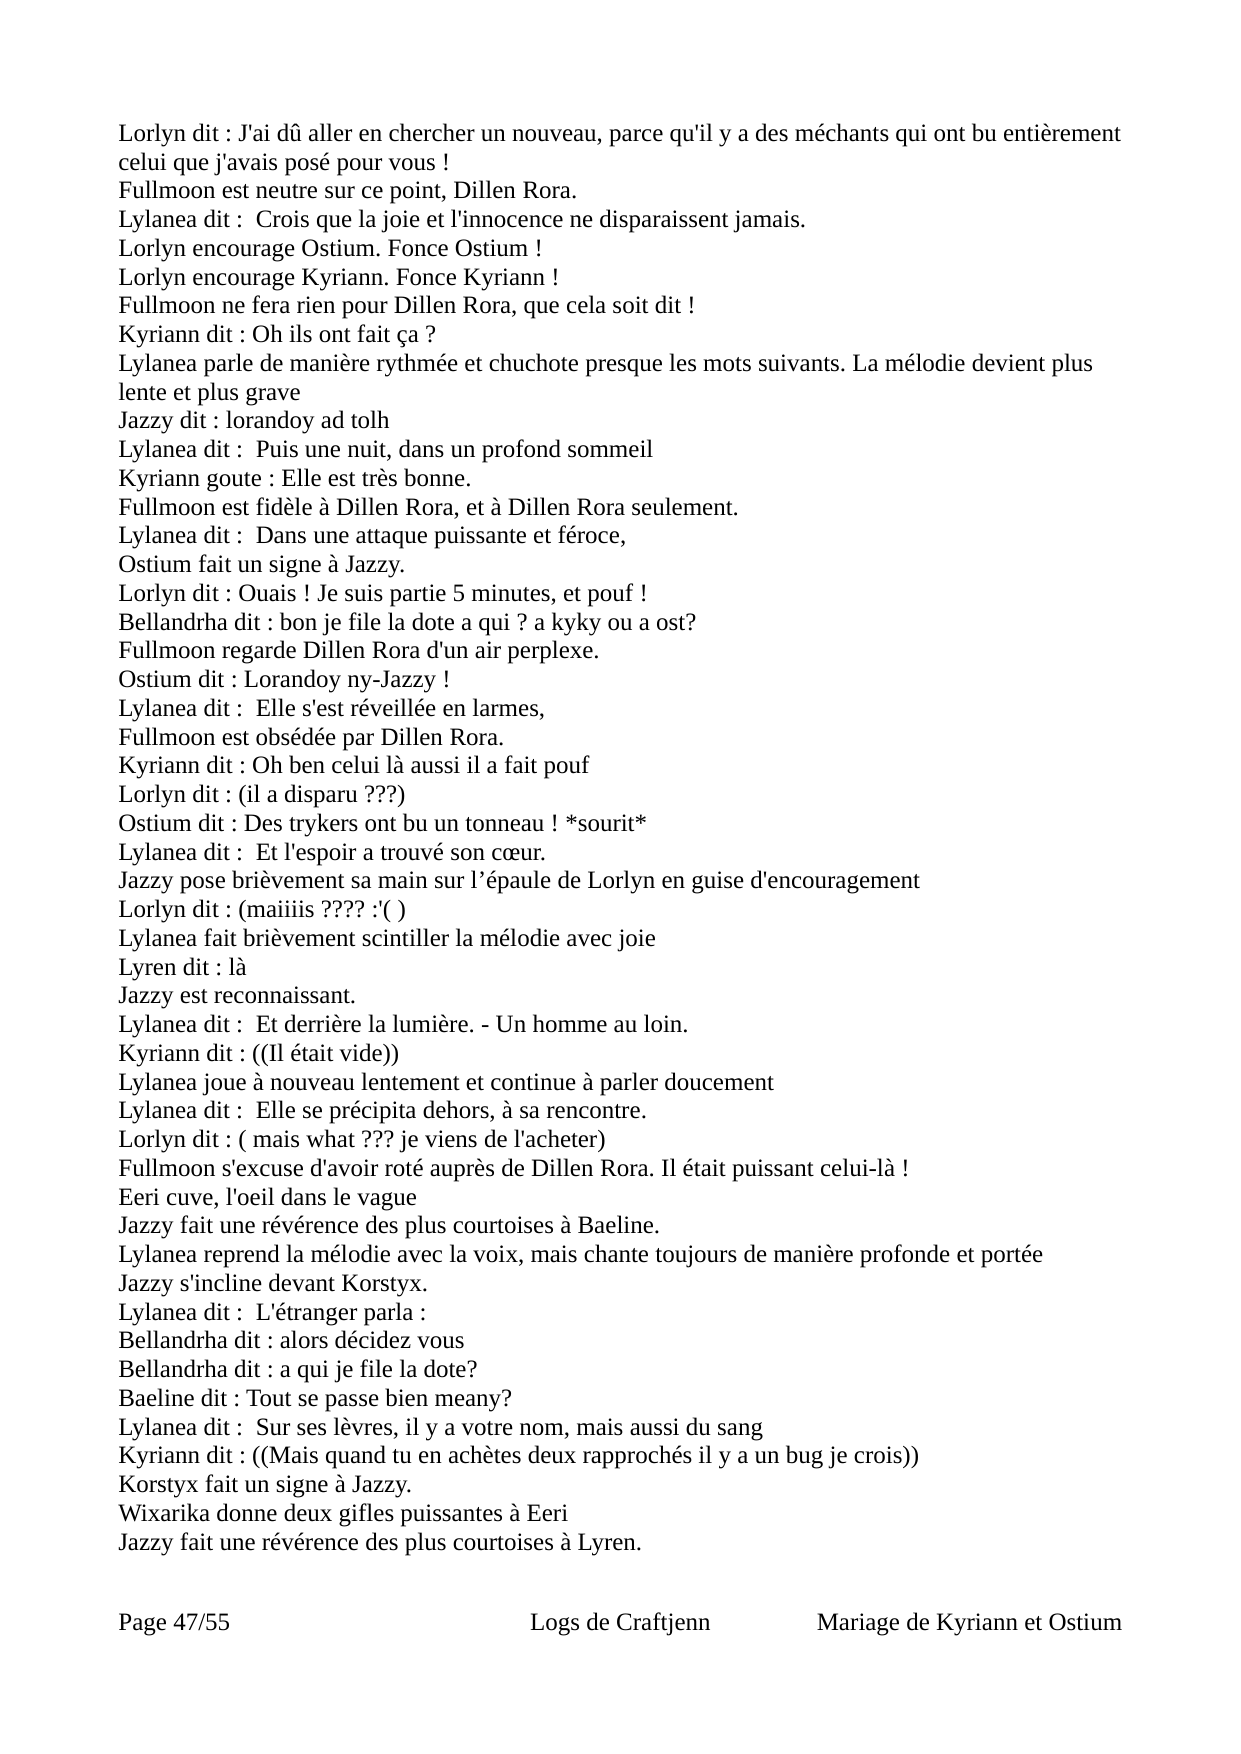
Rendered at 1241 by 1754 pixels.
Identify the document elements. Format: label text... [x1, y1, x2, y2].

text Lylanea dit : Crois que la joie et l'innocence ne disparaissent jamais. [118, 204, 1122, 233]
text Fullmoon s'excuse d'avoir roté auprès de Dillen Rora. Il était puissant celui-là ! [118, 1153, 1122, 1182]
text Lylanea parle de manière rythmée et chuchote presque les mots suivants. La mélodie devient plus lente et plus grave [118, 348, 1122, 406]
text Fullmoon est obsédée par Dillen Rora. [118, 722, 1122, 751]
text Lorlyn dit : J'ai dû aller en chercher un nouveau, parce qu'il y a des méchants qui ont bu entièrement celui que j'avais posé pour vous ! [118, 118, 1122, 176]
text Lylanea dit : Puis une nuit, dans un profond sommeil [118, 434, 1122, 463]
text Lorlyn dit : (maiiiis ???? :'( ) [118, 894, 1122, 923]
text Lylanea fait brièvement scintiller la mélodie avec joie [118, 923, 1122, 952]
text Lylanea reprend la mélodie avec la voix, mais chante toujours de manière profonde et portée [118, 1239, 1122, 1268]
text Kyriann dit : ((Mais quand tu en achètes deux rapprochés il y a un bug je crois)) [118, 1441, 1122, 1469]
text Kyriann dit : Oh ils ont fait ça ? [118, 319, 1122, 348]
text Jazzy est reconnaissant. [118, 981, 1122, 1009]
text Fullmoon est fidèle à Dillen Rora, et à Dillen Rora seulement. [118, 492, 1122, 521]
text Kyriann dit : Oh ben celui là aussi il a fait pouf [118, 751, 1122, 779]
text Lorlyn encourage Ostium. Fonce Ostium ! [118, 233, 1122, 262]
text Jazzy s'incline devant Korstyx. [118, 1268, 1122, 1297]
text Jazzy fait une révérence des plus courtoises à Baeline. [118, 1211, 1122, 1239]
text Lyren dit : là [118, 952, 1122, 981]
text Ostium dit : Des trykers ont bu un tonneau ! *sourit* [118, 808, 1122, 837]
text Ostium dit : Lorandoy ny-Jazzy ! [118, 664, 1122, 693]
text Bellandrha dit : alors décidez vous [118, 1326, 1122, 1354]
text Lylanea dit : Elle s'est réveillée en larmes, [118, 693, 1122, 722]
text Fullmoon regarde Dillen Rora d'un air perplexe. [118, 636, 1122, 664]
text Lorlyn dit : ( mais what ??? je viens de l'acheter) [118, 1124, 1122, 1153]
text Lorlyn dit : (il a disparu ???) [118, 779, 1122, 808]
text Bellandrha dit : a qui je file la dote? [118, 1354, 1122, 1383]
text Lorlyn encourage Kyriann. Fonce Kyriann ! [118, 262, 1122, 291]
text Ostium fait un signe à Jazzy. [118, 549, 1122, 578]
text Kyriann goute : Elle est très bonne. [118, 463, 1122, 492]
text Wixarika donne deux gifles puissantes à Eeri [118, 1498, 1122, 1527]
text Lylanea dit : Et derrière la lumière. - Un homme au loin. [118, 1009, 1122, 1038]
text Lylanea dit : Elle se précipita dehors, à sa rencontre. [118, 1096, 1122, 1124]
text Kyriann dit : ((Il était vide)) [118, 1038, 1122, 1067]
text Lylanea joue à nouveau lentement et continue à parler doucement [118, 1067, 1122, 1096]
text Jazzy pose brièvement sa main sur l’épaule de Lorlyn en guise d'encouragement [118, 866, 1122, 894]
text Fullmoon ne fera rien pour Dillen Rora, que cela soit dit ! [118, 291, 1122, 319]
text Lylanea dit : Sur ses lèvres, il y a votre nom, mais aussi du sang [118, 1412, 1122, 1441]
text Lorlyn dit : Ouais ! Je suis partie 5 minutes, et pouf ! [118, 578, 1122, 607]
text Lylanea dit : Dans une attaque puissante et féroce, [118, 521, 1122, 549]
text Jazzy fait une révérence des plus courtoises à Lyren. [118, 1527, 1122, 1556]
text Jazzy dit : lorandoy ad tolh [118, 406, 1122, 434]
text Korstyx fait un signe à Jazzy. [118, 1469, 1122, 1498]
text Lylanea dit : L'étranger parla : [118, 1297, 1122, 1326]
text Baeline dit : Tout se passe bien meany? [118, 1383, 1122, 1412]
text Bellandrha dit : bon je file la dote a qui ? a kyky ou a ost? [118, 607, 1122, 636]
text Fullmoon est neutre sur ce point, Dillen Rora. [118, 176, 1122, 204]
text Eeri cuve, l'oeil dans le vague [118, 1182, 1122, 1211]
text Lylanea dit : Et l'espoir a trouvé son cœur. [118, 837, 1122, 866]
